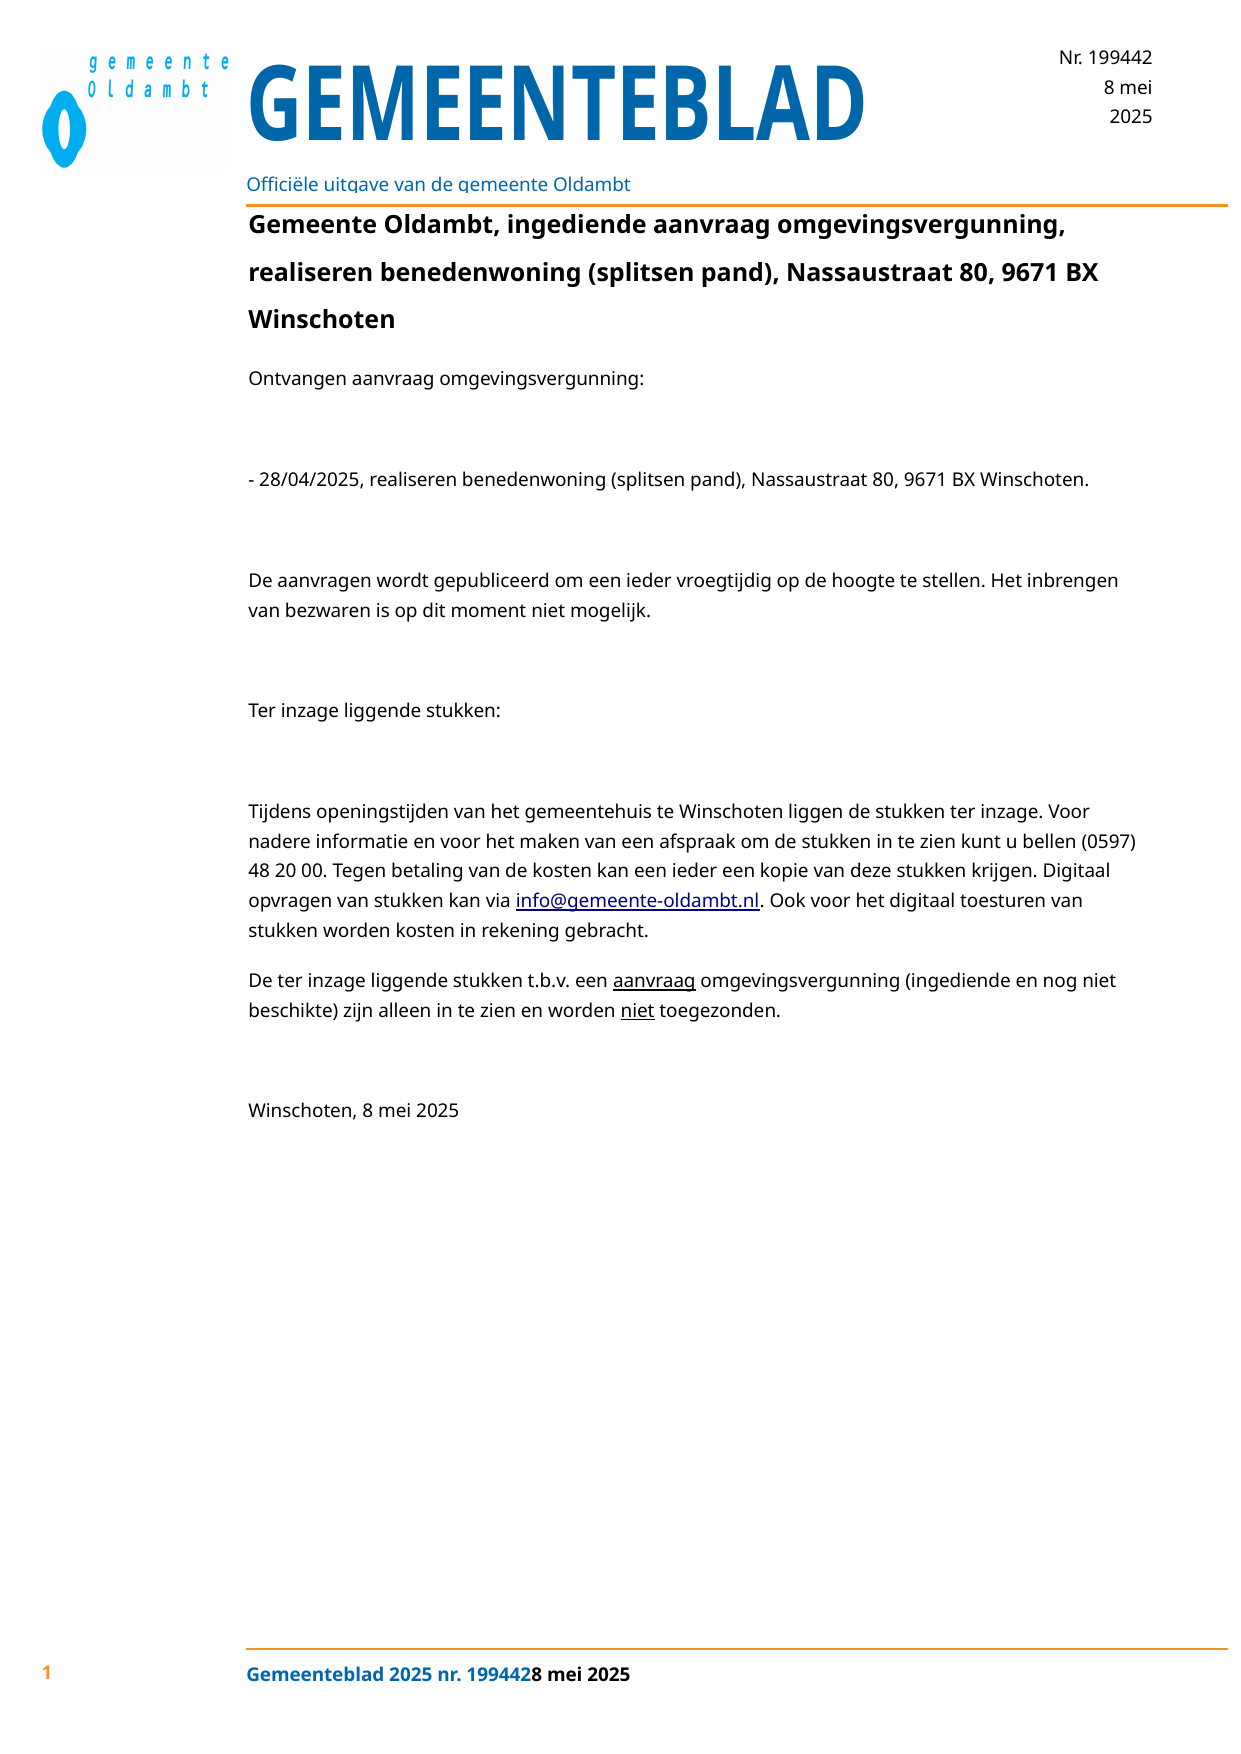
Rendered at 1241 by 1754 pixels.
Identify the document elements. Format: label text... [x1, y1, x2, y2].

text - 28/04/2025, realiseren benedenwoning (splitsen pand), Nassaustraat 80, 9671 BX Winschoten. [248, 466, 1152, 492]
text Gemeente Oldambt, ingediende aanvraag omgevingsvergunning, realiseren benedenwoning (splitsen pand), Nassaustraat 80, 9671 BX Winschoten [248, 207, 1152, 336]
picture [41, 47, 231, 172]
text Winschoten, 8 mei 2025 [248, 1098, 1152, 1123]
text Ter inzage liggende stukken: [248, 698, 1152, 723]
text Tijdens openingstijden van het gemeentehuis te Winschoten liggen de stukken ter inzage. Voor nadere informatie en voor het maken van een afspraak om de stukken in te zien kunt u bellen (0597) 48 20 00. Tegen betaling van de kosten kan een ieder een kopie van deze stukken krijgen. Digitaal opvragen van stukken kan via info@gemeente-oldambt.nl. Ook voor het digitaal toesturen van stukken worden kosten in rekening gebracht. [248, 798, 1152, 942]
text Ontvangen aanvraag omgevingsvergunning: [248, 366, 1152, 391]
text De ter inzage liggende stukken t.b.v. een aanvraag omgevingsvergunning (ingediende en nog niet beschikte) zijn alleen in te zien en worden niet toegezonden. [248, 967, 1152, 1022]
text De aanvragen wordt gepubliceerd om een ieder vroegtijdig op de hoogte te stellen. Het inbrengen van bezwaren is op dit moment niet mogelijk. [248, 567, 1152, 622]
